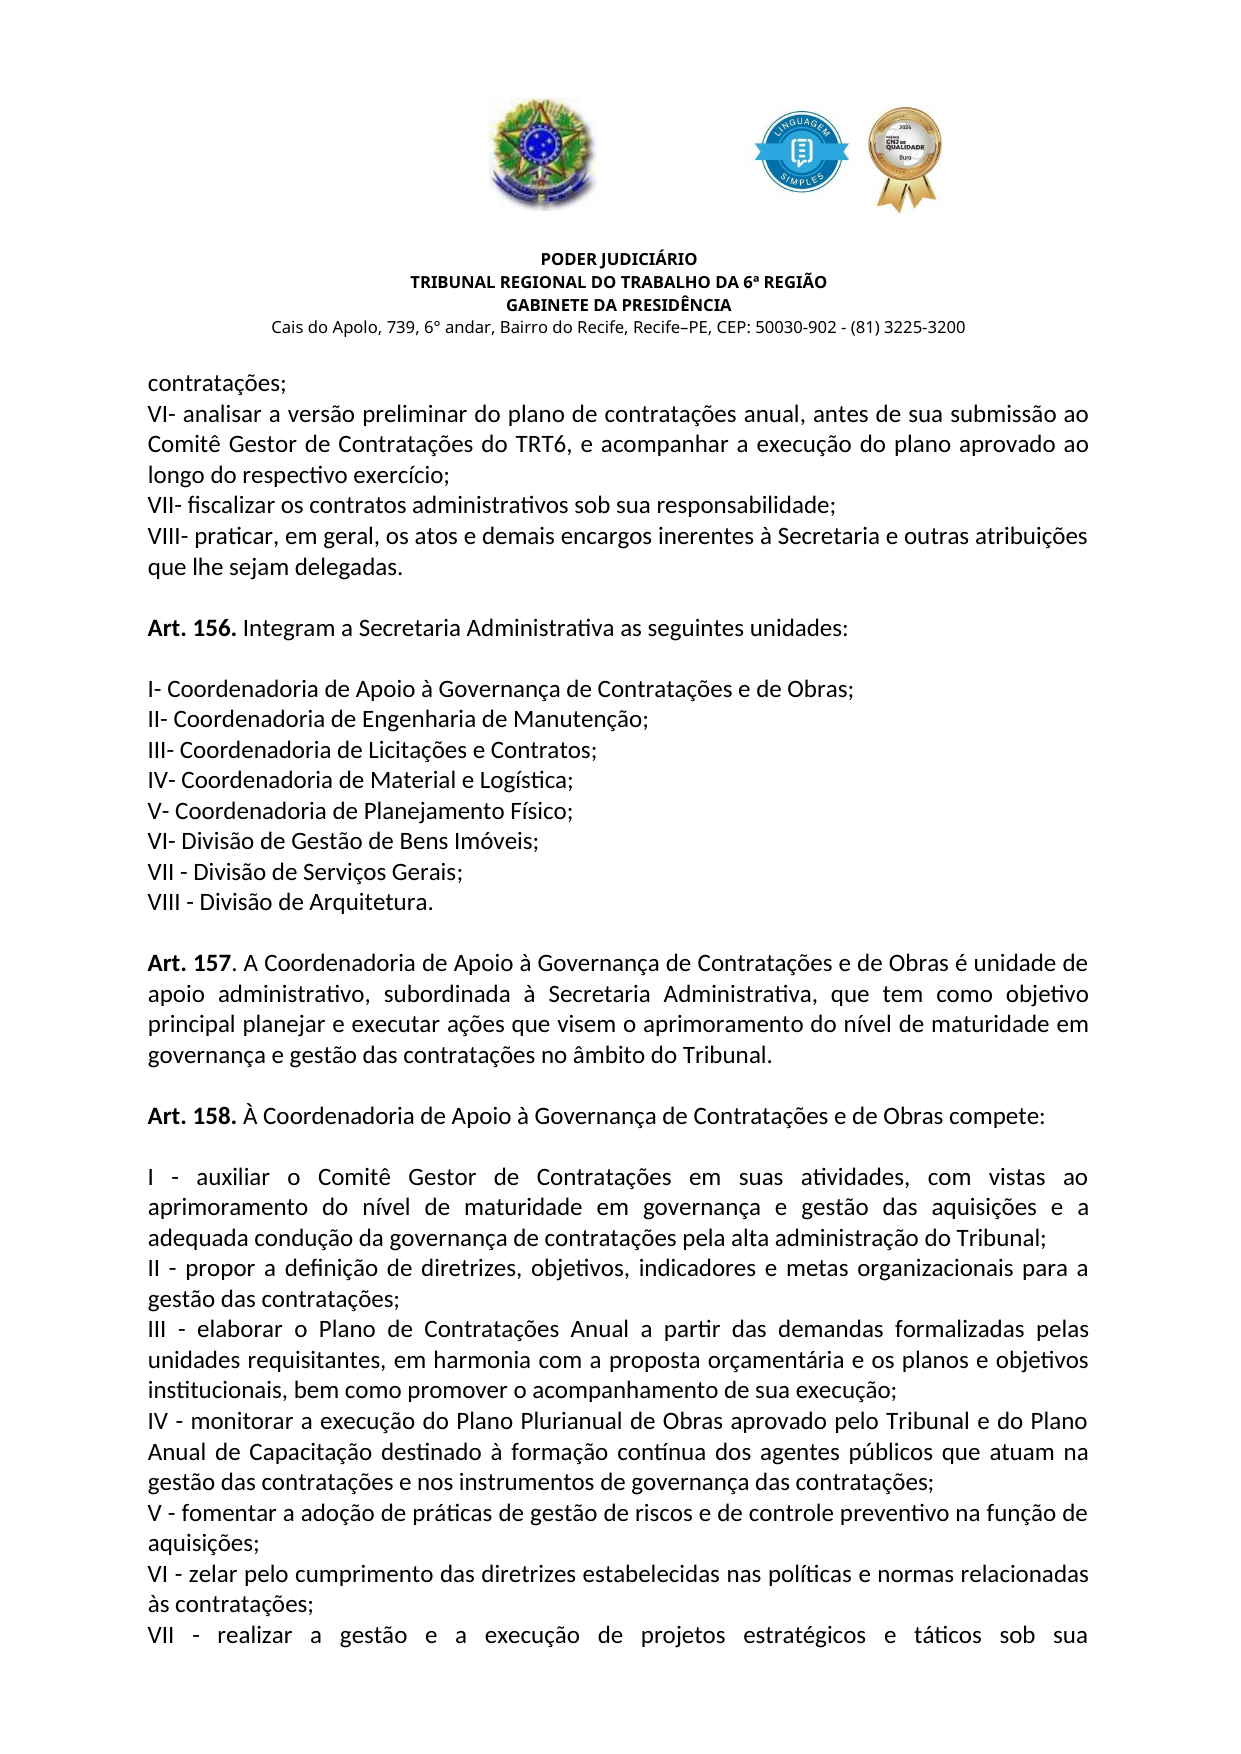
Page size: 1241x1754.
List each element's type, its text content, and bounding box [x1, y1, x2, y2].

text VIII - Divisão de Arquitetura. [147, 886, 1090, 917]
text VI- Divisão de Gestão de Bens Imóveis; [147, 825, 1090, 856]
text II- Coordenadoria de Engenharia de Manutenção; [147, 703, 1090, 734]
text V- Coordenadoria de Planejamento Físico; [147, 795, 1090, 825]
text IV - monitorar a execução do Plano Plurianual de Obras aprovado pelo Tribunal e do Plano Anual de Capacitação destinado à formação contínua dos agentes públicos que atuam na gestão das contratações e nos instrumentos de governança das contratações; [147, 1405, 1090, 1497]
text VI- analisar a versão preliminar do plano de contratações anual, antes de sua submissão ao Comitê Gestor de Contratações do TRT6, e acompanhar a execução do plano aprovado ao longo do respectivo exercício; [147, 398, 1090, 489]
text VI - zelar pelo cumprimento das diretrizes estabelecidas nas políticas e normas relacionadas às contratações; [147, 1558, 1090, 1619]
text III- Coordenadoria de Licitações e Contratos; [147, 734, 1090, 764]
text Art. 158. À Coordenadoria de Apoio à Governança de Contratações e de Obras compete: [147, 1100, 1090, 1131]
text Art. 157. A Coordenadoria de Apoio à Governança de Contratações e de Obras é unidade de apoio administrativo, subordinada à Secretaria Administrativa, que tem como objetivo principal planejar e executar ações que visem o aprimoramento do nível de maturidade em governança e gestão das contratações no âmbito do Tribunal. [147, 947, 1090, 1069]
text I - auxiliar o Comitê Gestor de Contratações em suas atividades, com vistas ao aprimoramento do nível de maturidade em governança e gestão das aquisições e a adequada condução da governança de contratações pela alta administração do Tribunal; [147, 1161, 1090, 1253]
text VII - Divisão de Serviços Gerais; [147, 856, 1090, 886]
text I- Coordenadoria de Apoio à Governança de Contratações e de Obras; [147, 673, 1090, 703]
text VII- fiscalizar os contratos administrativos sob sua responsabilidade; [147, 489, 1090, 520]
text Art. 156. Integram a Secretaria Administrativa as seguintes unidades: [147, 612, 1090, 642]
text contratações; [147, 367, 1090, 398]
text II - propor a definição de diretrizes, objetivos, indicadores e metas organizacionais para a gestão das contratações; [147, 1253, 1090, 1314]
text VII - realizar a gestão e a execução de projetos estratégicos e táticos sob sua [147, 1619, 1090, 1649]
text III - elaborar o Plano de Contratações Anual a partir das demandas formalizadas pelas unidades requisitantes, em harmonia com a proposta orçamentária e os planos e objetivos institucionais, bem como promover o acompanhamento de sua execução; [147, 1314, 1090, 1405]
text VIII- praticar, em geral, os atos e demais encargos inerentes à Secretaria e outras atribuições que lhe sejam delegadas. [147, 520, 1090, 581]
text V - fomentar a adoção de práticas de gestão de riscos e de controle preventivo na função de aquisições; [147, 1497, 1090, 1558]
text IV- Coordenadoria de Material e Logística; [147, 764, 1090, 795]
